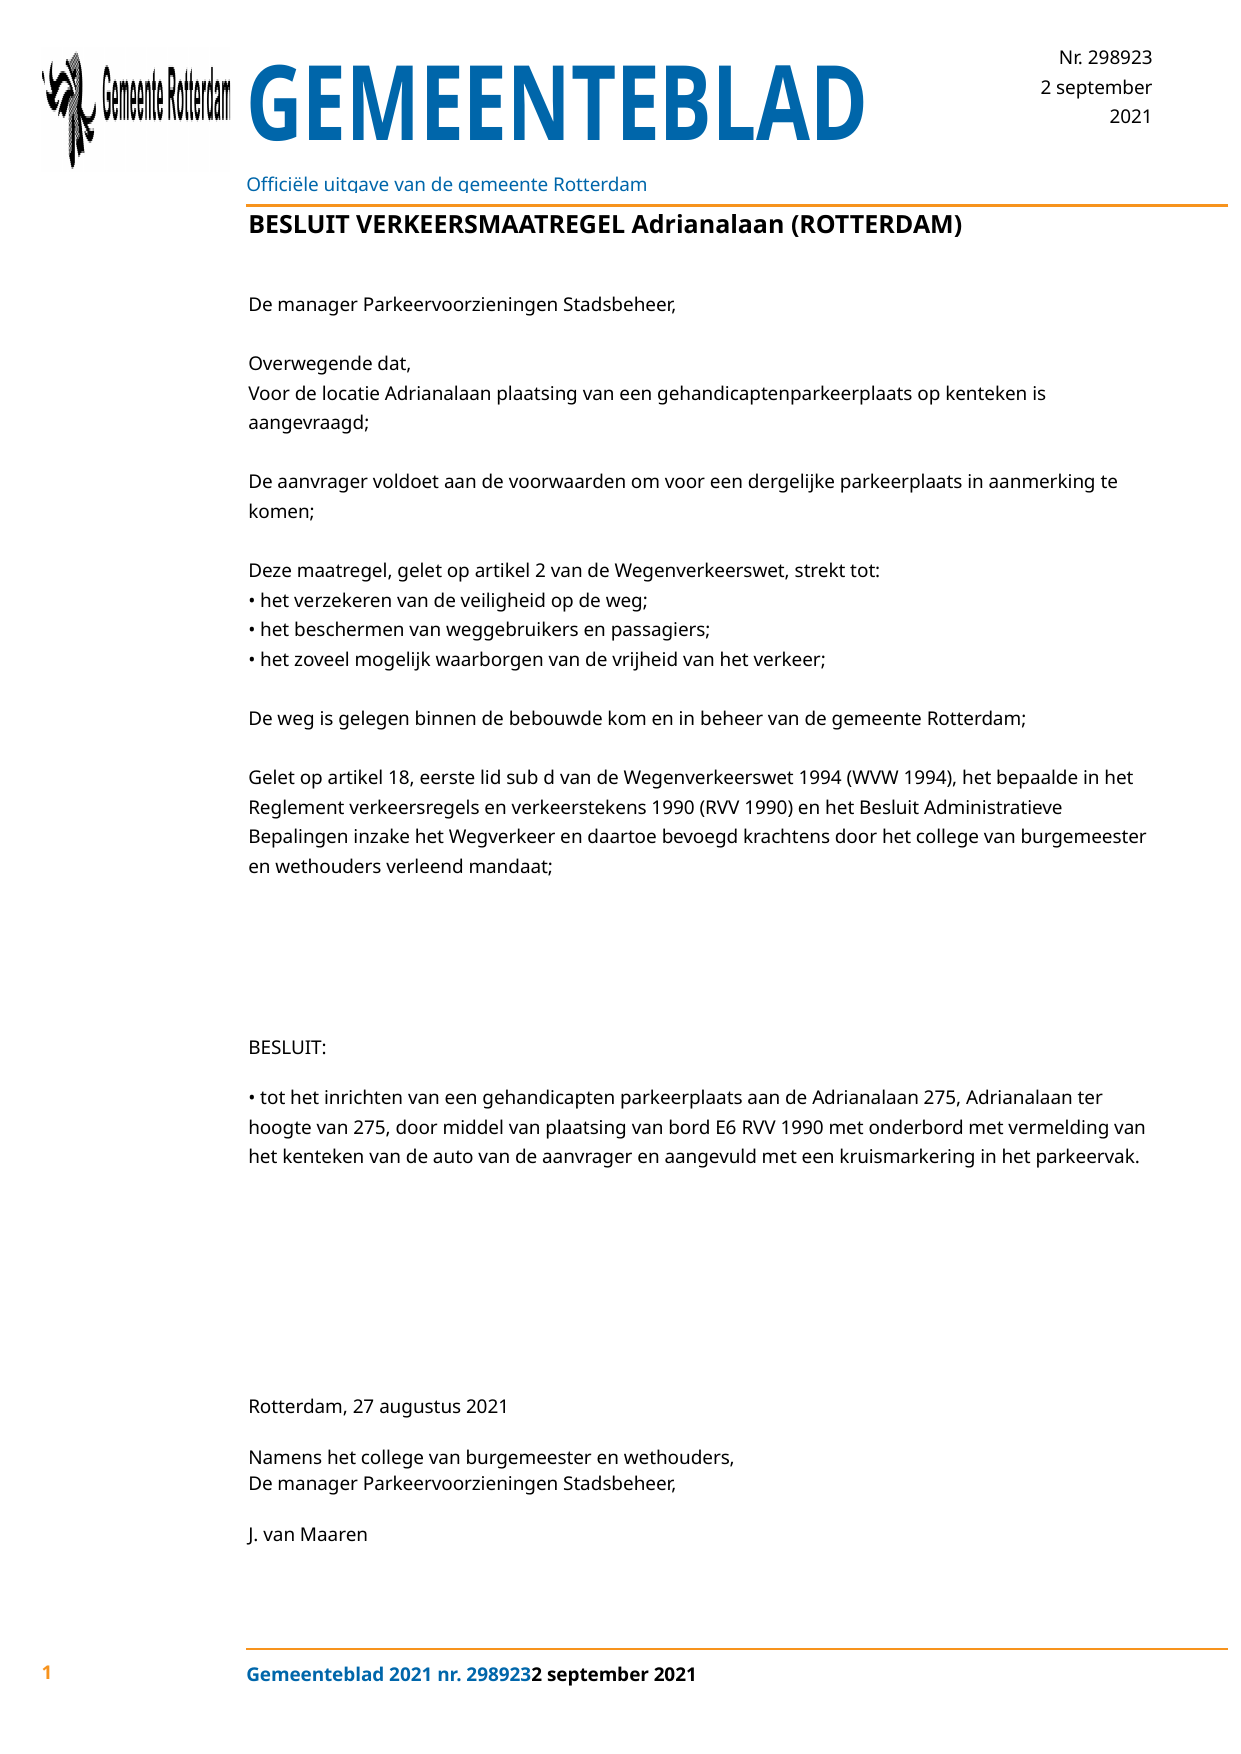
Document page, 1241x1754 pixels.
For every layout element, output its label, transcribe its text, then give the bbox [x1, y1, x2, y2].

text Namens het college van burgemeester en wethouders, [248, 1444, 1152, 1470]
text • het verzekeren van de veiligheid op de weg; [248, 587, 1152, 613]
text • het beschermen van weggebruikers en passagiers; [248, 616, 1152, 642]
text Deze maatregel, gelet op artikel 2 van de Wegenverkeerswet, strekt tot: [248, 557, 1152, 583]
text • het zoveel mogelijk waarborgen van de vrijheid van het verkeer; [248, 646, 1152, 672]
text De manager Parkeervoorzieningen Stadsbeheer, [248, 291, 1152, 317]
text Overwegende dat, [248, 350, 1152, 376]
picture [41, 47, 231, 172]
text De weg is gelegen binnen de bebouwde kom en in beheer van de gemeente Rotterdam; [248, 705, 1152, 731]
text Rotterdam, 27 augustus 2021 [248, 1393, 1152, 1419]
text BESLUIT: [248, 1034, 1152, 1060]
text • tot het inrichten van een gehandicapten parkeerplaats aan de Adrianalaan 275, Adrianalaan ter hoogte van 275, door middel van plaatsing van bord E6 RVV 1990 met onderbord met vermelding van het kenteken van de auto van de aanvrager en aangevuld met een kruismarkering in het parkeervak. [248, 1084, 1152, 1169]
text De manager Parkeervoorzieningen Stadsbeheer, [248, 1470, 1152, 1496]
text Voor de locatie Adrianalaan plaatsing van een gehandicaptenparkeerplaats op kenteken is aangevraagd; [248, 380, 1152, 435]
text Gelet op artikel 18, eerste lid sub d van de Wegenverkeerswet 1994 (WVW 1994), het bepaalde in het Reglement verkeersregels en verkeerstekens 1990 (RVV 1990) en het Besluit Administratieve Bepalingen inzake het Wegverkeer en daartoe bevoegd krachtens door het college van burgemeester en wethouders verleend mandaat; [248, 764, 1152, 879]
text J. van Maaren [248, 1522, 1152, 1547]
text BESLUIT VERKEERSMAATREGEL Adrianalaan (ROTTERDAM) [248, 207, 1152, 241]
text De aanvrager voldoet aan de voorwaarden om voor een dergelijke parkeerplaats in aanmerking te komen; [248, 468, 1152, 524]
